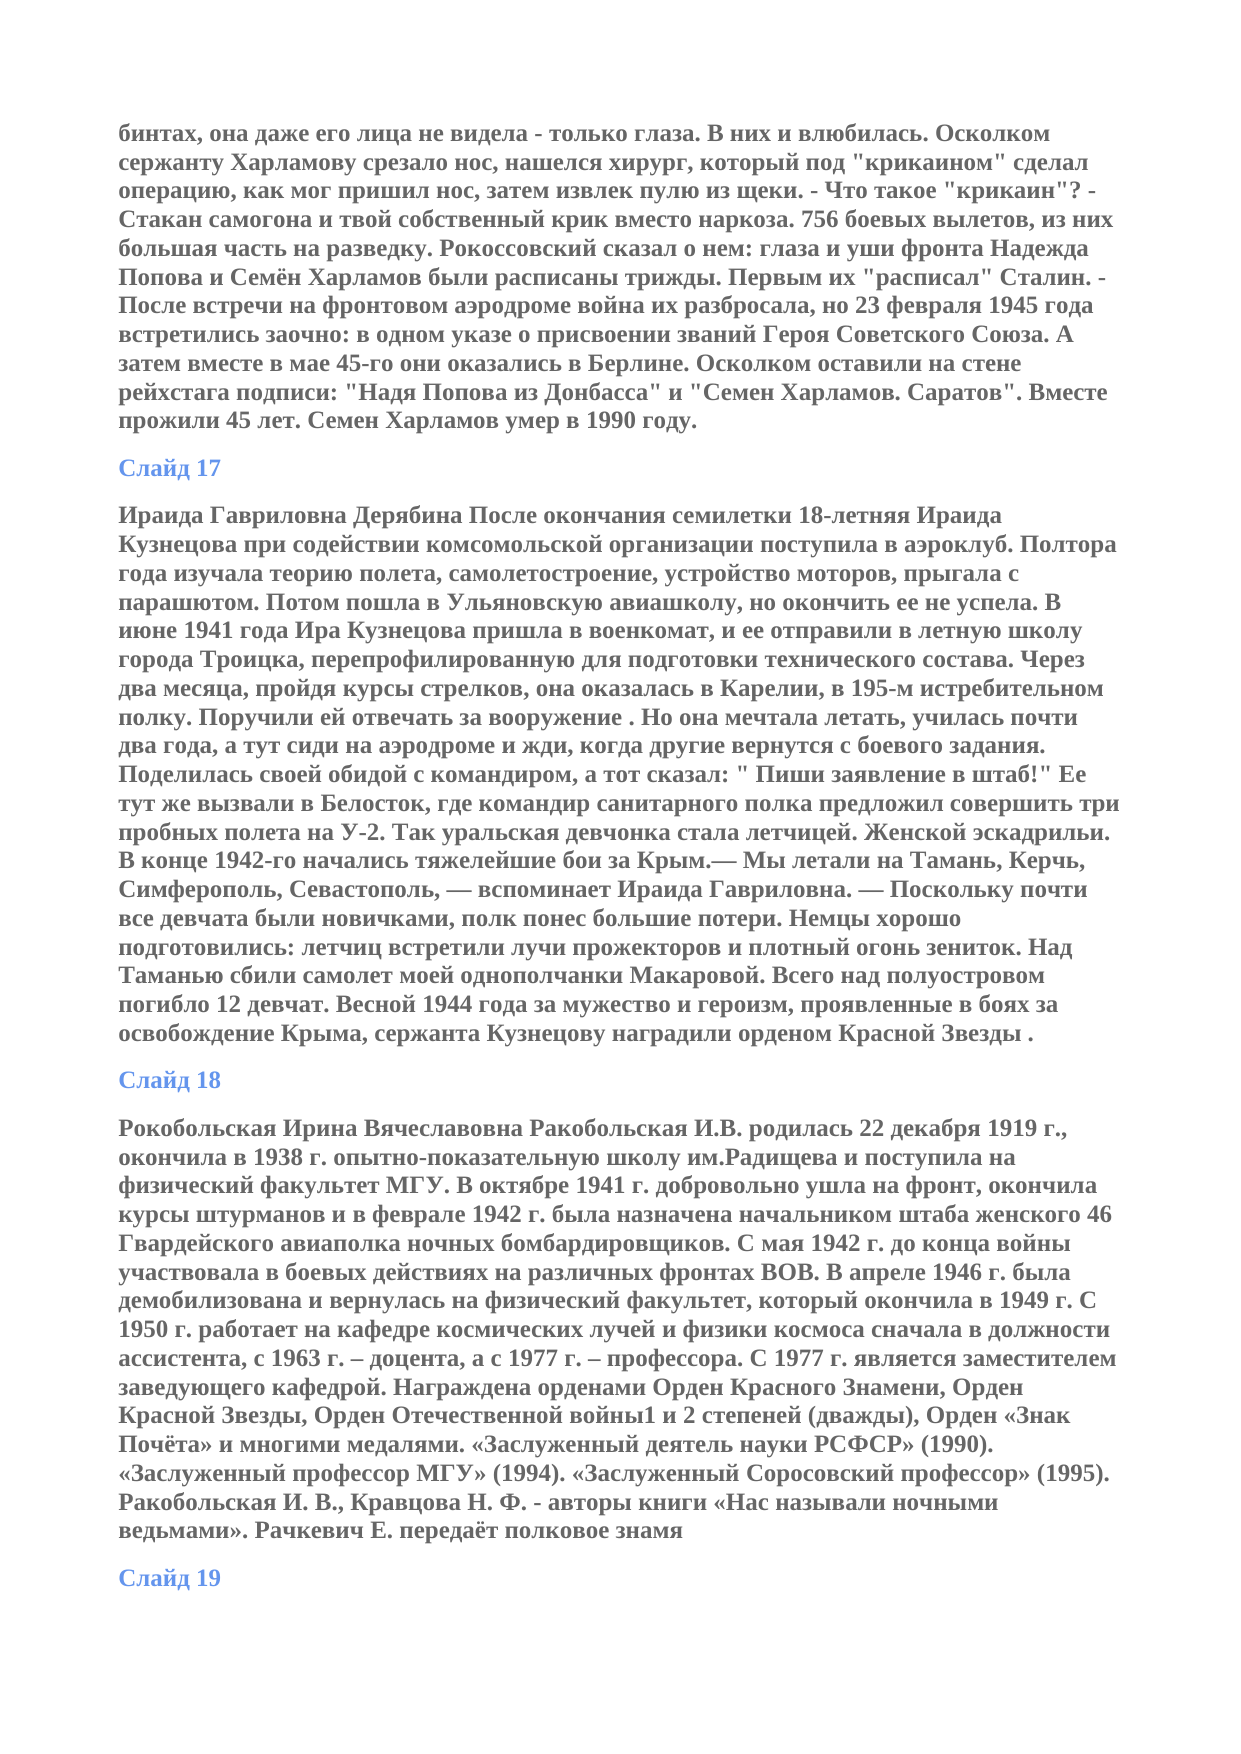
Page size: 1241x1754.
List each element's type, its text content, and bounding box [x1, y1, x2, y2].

text Слайд 19 [118, 1563, 1122, 1592]
text Рокобольская Ирина Вячеславовна Ракобольская И.В. родилась 22 декабря 1919 г., окончила в 1938 г. опытно-показательную школу им.Радищева и поступила на физический факультет МГУ. В октябре 1941 г. добровольно ушла на фронт, окончила курсы штурманов и в феврале 1942 г. была назначена начальником штаба женского 46 Гвардейского авиаполка ночных бомбардировщиков. С мая 1942 г. до конца войны участвовала в боевых действиях на различных фронтах ВОВ. В апреле 1946 г. была демобилизована и вернулась на физический факультет, который окончила в 1949 г. С 1950 г. работает на кафедре космических лучей и физики космоса сначала в должности ассистента, с 1963 г. – доцента, а с 1977 г. – профессора. С 1977 г. является заместителем заведующего кафедрой. Награждена орденами Орден Красного Знамени, Орден Красной Звезды, Орден Отечественной войны1 и 2 степеней (дважды), Орден «Знак Почёта» и многими медалями. «Заслуженный деятель науки РСФСР» (1990). «Заслуженный профессор МГУ» (1994). «Заслуженный Соросовский профессор» (1995). Ракобольская И. В., Кравцова Н. Ф. - авторы книги «Нас называли ночными ведьмами». Рачкевич Е. передаёт полковое знамя [118, 1113, 1122, 1544]
text Слайд 17 [118, 453, 1122, 482]
text бинтах, она даже его лица не видела - только глаза. В них и влюбилась. Осколком сержанту Харламову срезало нос, нашелся хирург, который под "крикаином" сделал операцию, как мог пришил нос, затем извлек пулю из щеки. - Что такое "крикаин"? - Стакан самогона и твой собственный крик вместо наркоза. 756 боевых вылетов, из них большая часть на разведку. Рокоссовский сказал о нем: глаза и уши фронта Надежда Попова и Семён Харламов были расписаны трижды. Первым их "расписал" Сталин. - После встречи на фронтовом аэродроме война их разбросала, но 23 февраля 1945 года встретились заочно: в одном указе о присвоении званий Героя Советского Союза. А затем вместе в мае 45-го они оказались в Берлине. Осколком оставили на стене рейхстага подписи: "Надя Попова из Донбасса" и "Семен Харламов. Саратов". Вместе прожили 45 лет. Семен Харламов умер в 1990 году. [118, 118, 1122, 434]
text Слайд 18 [118, 1066, 1122, 1094]
text Ираида Гавриловна Дерябина После окончания семилетки 18-летняя Ираида Кузнецова при содействии комсомольской организации поступила в аэроклуб. Полтора года изучала теорию полета, самолетостроение, устройство моторов, прыгала с парашютом. Потом пошла в Ульяновскую авиашколу, но окончить ее не успела. В июне 1941 года Ира Кузнецова пришла в военкомат, и ее отправили в летную школу города Троицка, перепрофилированную для подготовки технического состава. Через два месяца, пройдя курсы стрелков, она оказалась в Карелии, в 195-м истребительном полку. Поручили ей отвечать за вооружение . Но она мечтала летать, училась почти два года, а тут сиди на аэродроме и жди, когда другие вернутся с боевого задания. Поделилась своей обидой с командиром, а тот сказал: " Пиши заявление в штаб!" Ее тут же вызвали в Белосток, где командир санитарного полка предложил совершить три пробных полета на У-2. Так уральская девчонка стала летчицей. Женской эскадрильи. В конце 1942-го начались тяжелейшие бои за Крым.— Мы летали на Тамань, Керчь, Симферополь, Севастополь, — вспоминает Ираида Гавриловна. — Поскольку почти все девчата были новичками, полк понес большие потери. Немцы хорошо подготовились: летчиц встретили лучи прожекторов и плотный огонь зениток. Над Таманью сбили самолет моей однополчанки Макаровой. Всего над полуостровом погибло 12 девчат. Весной 1944 года за мужество и героизм, проявленные в боях за освобождение Крыма, сержанта Кузнецову наградили орденом Красной Звезды . [118, 501, 1122, 1047]
